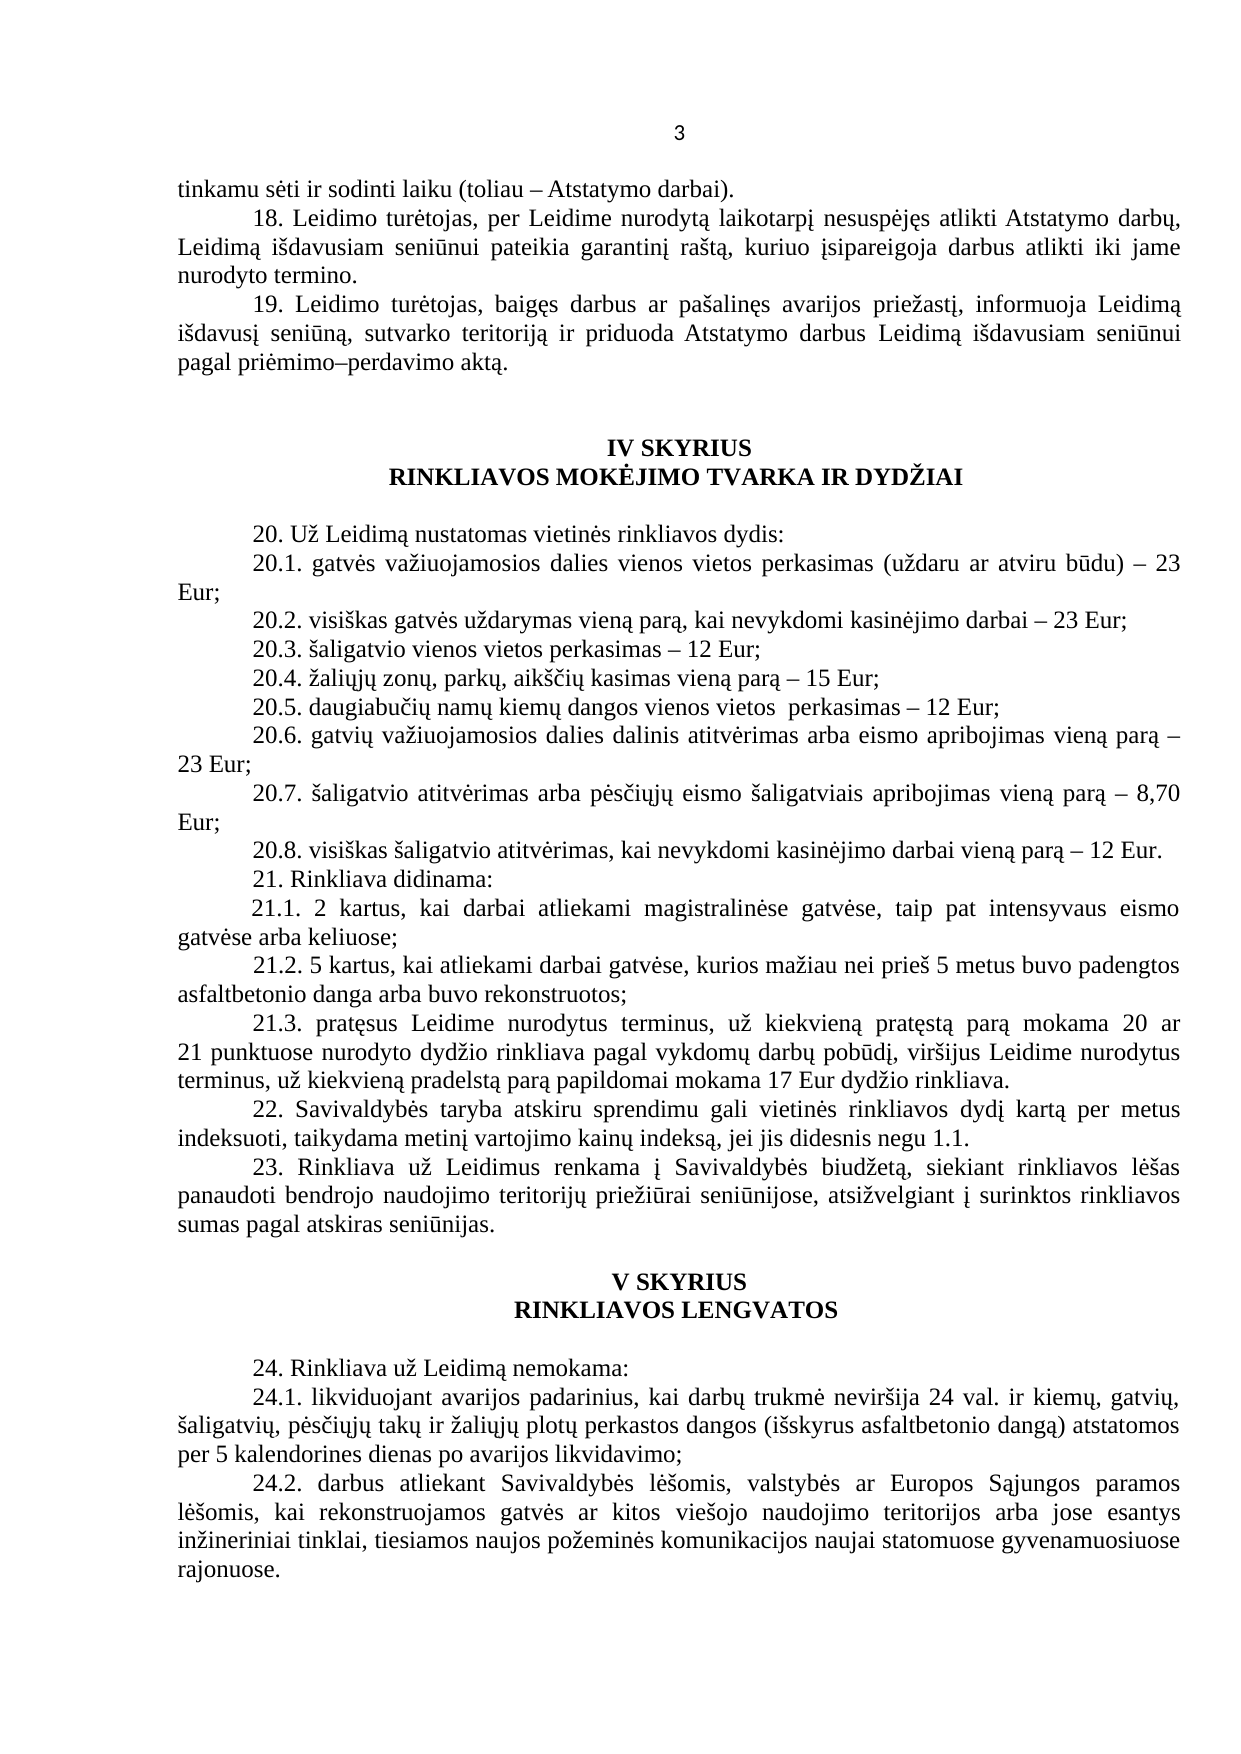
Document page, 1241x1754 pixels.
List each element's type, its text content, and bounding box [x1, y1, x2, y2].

text 20.4. žaliųjų zonų, parkų, aikščių kasimas vieną parą – 15 Eur; [177, 663, 1181, 692]
text 20.3. šaligatvio vienos vietos perkasimas – 12 Eur; [177, 634, 1181, 663]
text 20.7. šaligatvio atitvėrimas arba pėsčiųjų eismo šaligatviais apribojimas vieną parą – 8,70 Eur; [177, 778, 1181, 835]
text 20.8. visiškas šaligatvio atitvėrimas, kai nevykdomi kasinėjimo darbai vieną parą – 12 Eur. [177, 835, 1181, 864]
text 20.2. visiškas gatvės uždarymas vieną parą, kai nevykdomi kasinėjimo darbai – 23 Eur; [177, 605, 1181, 634]
text IV SKYRIUS [177, 433, 1181, 462]
text 22. Savivaldybės taryba atskiru sprendimu gali vietinės rinkliavos dydį kartą per metus indeksuoti, taikydama metinį vartojimo kainų indeksą, jei jis didesnis negu 1.1. [177, 1094, 1181, 1152]
text 21.3. pratęsus Leidime nurodytus terminus, už kiekvieną pratęstą parą mokama 20 ar 21 punktuose nurodyto dydžio rinkliava pagal vykdomų darbų pobūdį, viršijus Leidime nurodytus terminus, už kiekvieną pradelstą parą papildomai mokama 17 Eur dydžio rinkliava. [177, 1008, 1181, 1094]
text 20. Už Leidimą nustatomas vietinės rinkliavos dydis: [177, 519, 1181, 548]
text 20.6. gatvių važiuojamosios dalies dalinis atitvėrimas arba eismo apribojimas vieną parą – 23 Eur; [177, 720, 1181, 778]
text RINKLIAVOS MOKĖJIMO TVARKA IR DYDŽIAI [177, 462, 1181, 490]
text 20.1. gatvės važiuojamosios dalies vienos vietos perkasimas (uždaru ar atviru būdu) – 23 Eur; [177, 548, 1181, 605]
text 19. Leidimo turėtojas, baigęs darbus ar pašalinęs avarijos priežastį, informuoja Leidimą išdavusį seniūną, sutvarko teritoriją ir priduoda Atstatymo darbus Leidimą išdavusiam seniūnui pagal priėmimo–perdavimo aktą. [177, 289, 1181, 375]
text 18. Leidimo turėtojas, per Leidime nurodytą laikotarpį nesuspėjęs atlikti Atstatymo darbų, Leidimą išdavusiam seniūnui pateikia garantinį raštą, kuriuo įsipareigoja darbus atlikti iki jame nurodyto termino. [177, 203, 1181, 289]
text 24. Rinkliava už Leidimą nemokama: [177, 1353, 1181, 1382]
text V SKYRIUS [177, 1267, 1181, 1295]
text RINKLIAVOS LENGVATOS [177, 1295, 1181, 1324]
text 24.1. likviduojant avarijos padarinius, kai darbų trukmė neviršija 24 val. ir kiemų, gatvių, šaligatvių, pėsčiųjų takų ir žaliųjų plotų perkastos dangos (išskyrus asfaltbetonio dangą) atstatomos per 5 kalendorines dienas po avarijos likvidavimo; [177, 1382, 1181, 1468]
text 21. Rinkliava didinama: [177, 864, 1181, 893]
text tinkamu sėti ir sodinti laiku (toliau – Atstatymo darbai). [177, 174, 1181, 203]
text 23. Rinkliava už Leidimus renkama į Savivaldybės biudžetą, siekiant rinkliavos lėšas panaudoti bendrojo naudojimo teritorijų priežiūrai seniūnijose, atsižvelgiant į surinktos rinkliavos sumas pagal atskiras seniūnijas. [177, 1152, 1181, 1238]
text 24.2. darbus atliekant Savivaldybės lėšomis, valstybės ar Europos Sąjungos paramos lėšomis, kai rekonstruojamos gatvės ar kitos viešojo naudojimo teritorijos arba jose esantys inžineriniai tinklai, tiesiamos naujos požeminės komunikacijos naujai statomuose gyvenamuosiuose rajonuose. [177, 1468, 1181, 1583]
text 20.5. daugiabučių namų kiemų dangos vienos vietos perkasimas – 12 Eur; [177, 692, 1181, 720]
text 21.1. 2 kartus, kai darbai atliekami magistralinėse gatvėse, taip pat intensyvaus eismo gatvėse arba keliuose; [177, 893, 1181, 950]
text 21.2. 5 kartus, kai atliekami darbai gatvėse, kurios mažiau nei prieš 5 metus buvo padengtos asfaltbetonio danga arba buvo rekonstruotos; [177, 950, 1181, 1008]
